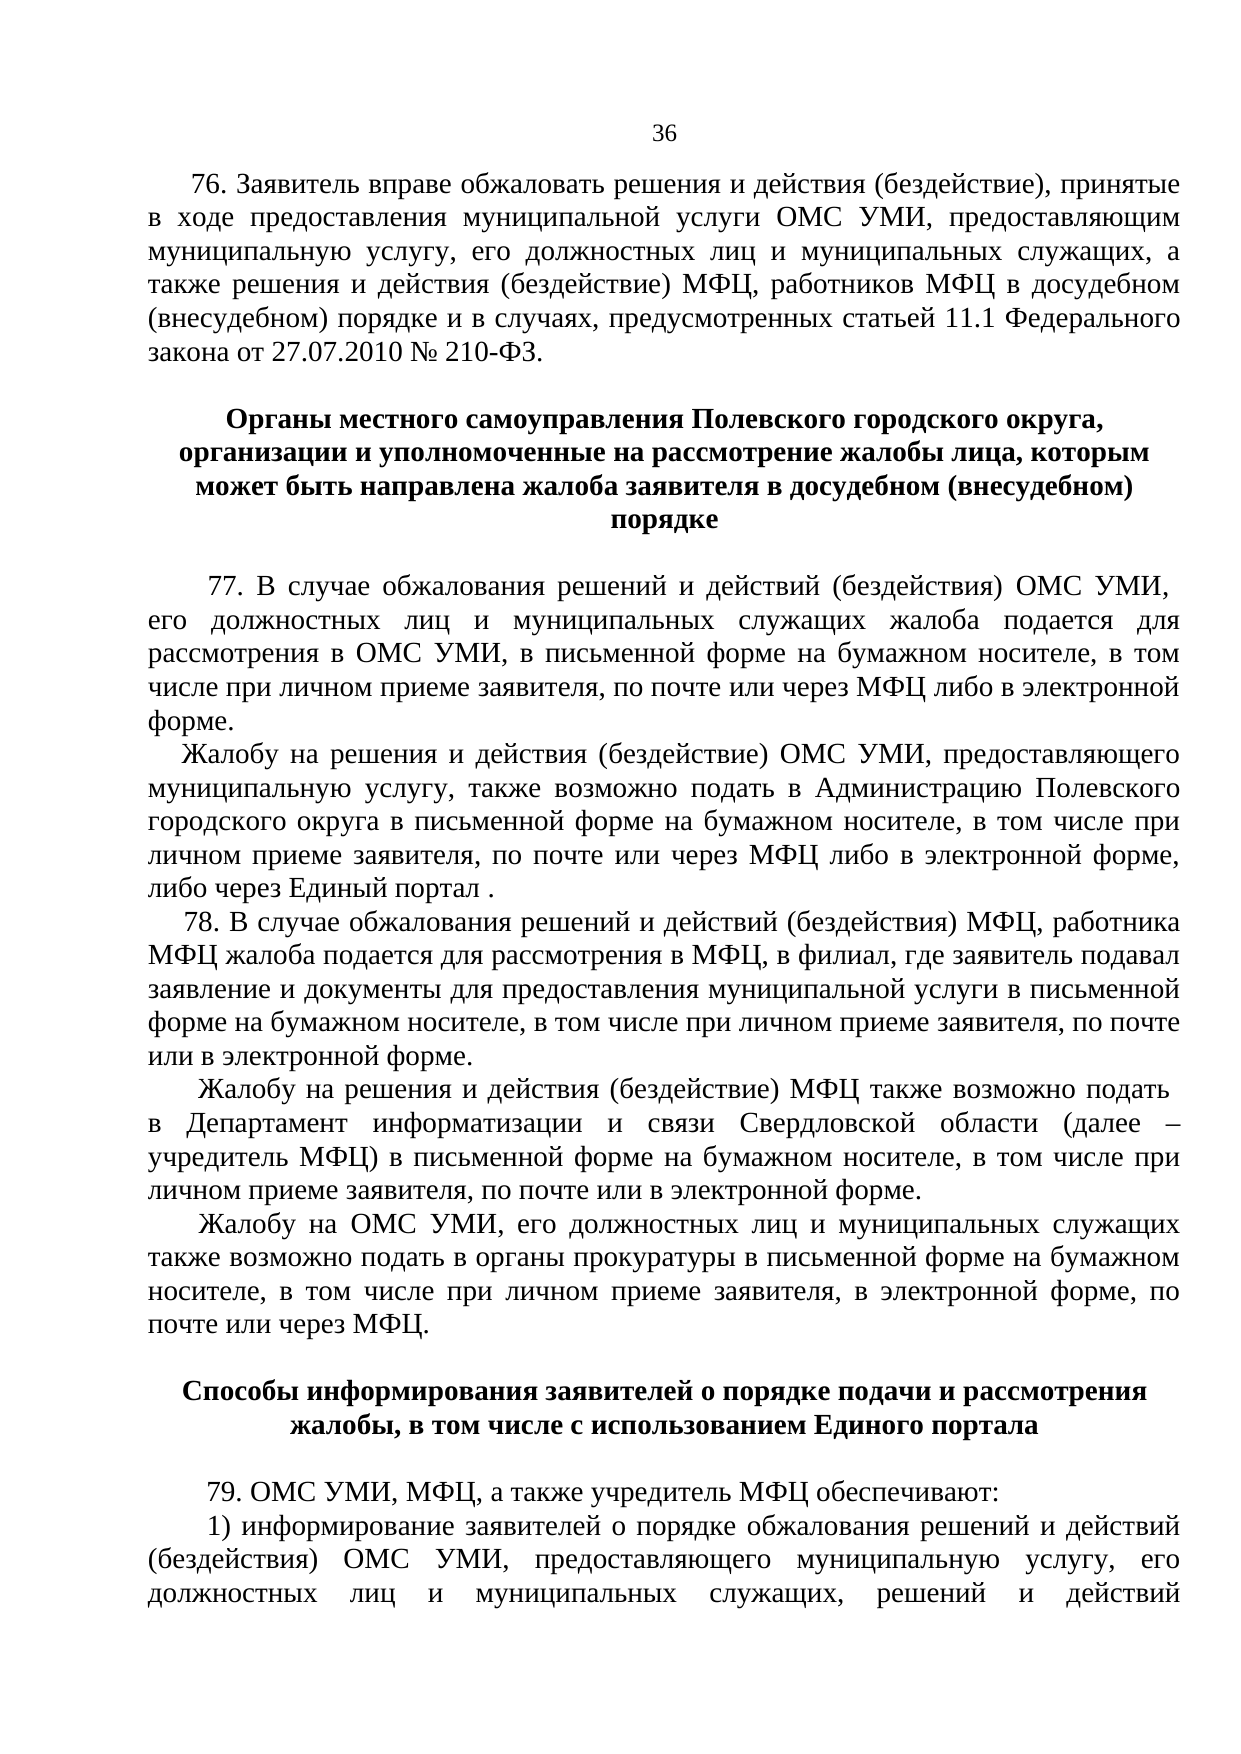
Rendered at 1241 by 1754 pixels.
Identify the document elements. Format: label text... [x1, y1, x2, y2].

text Жалобу на решения и действия (бездействие) ОМС УМИ, предоставляющего муниципальную услугу, также возможно подать в Администрацию Полевского городского округа в письменной форме на бумажном носителе, в том числе при личном приеме заявителя, по почте или через МФЦ либо в электронной форме, либо через Единый портал . [148, 736, 1181, 904]
text Жалобу на решения и действия (бездействие) МФЦ также возможно подать в Департамент информатизации и связи Свердловской области (далее – учредитель МФЦ) в письменной форме на бумажном носителе, в том числе при личном приеме заявителя, по почте или в электронной форме. [148, 1072, 1181, 1206]
text 79. ОМС УМИ, МФЦ, а также учредитель МФЦ обеспечивают: [148, 1474, 1181, 1508]
text Органы местного самоуправления Полевского городского округа, организации и уполномоченные на рассмотрение жалобы лица, которым может быть направлена жалоба заявителя в досудебном (внесудебном) порядке [148, 401, 1181, 535]
text 77. В случае обжалования решений и действий (бездействия) ОМС УМИ, его должностных лиц и муниципальных служащих жалоба подается для рассмотрения в ОМС УМИ, в письменной форме на бумажном носителе, в том числе при личном приеме заявителя, по почте или через МФЦ либо в электронной форме. [148, 568, 1181, 736]
text 78. В случае обжалования решений и действий (бездействия) МФЦ, работника МФЦ жалоба подается для рассмотрения в МФЦ, в филиал, где заявитель подавал заявление и документы для предоставления муниципальной услуги в письменной форме на бумажном носителе, в том числе при личном приеме заявителя, по почте или в электронной форме. [148, 904, 1181, 1072]
text 1) информирование заявителей о порядке обжалования решений и действий (бездействия) ОМС УМИ, предоставляющего муниципальную услугу, его должностных лиц и муниципальных служащих, решений и действий [148, 1508, 1181, 1608]
text Жалобу на ОМС УМИ, его должностных лиц и муниципальных служащих также возможно подать в органы прокуратуры в письменной форме на бумажном носителе, в том числе при личном приеме заявителя, в электронной форме, по почте или через МФЦ. [148, 1206, 1181, 1340]
text 76. Заявитель вправе обжаловать решения и действия (бездействие), принятые в ходе предоставления муниципальной услуги ОМС УМИ, предоставляющим муниципальную услугу, его должностных лиц и муниципальных служащих, а также решения и действия (бездействие) МФЦ, работников МФЦ в досудебном (внесудебном) порядке и в случаях, предусмотренных статьей 11.1 Федерального закона от 27.07.2010 № 210-ФЗ. [148, 166, 1181, 367]
text Способы информирования заявителей о порядке подачи и рассмотрения жалобы, в том числе с использованием Единого портала [148, 1373, 1181, 1441]
